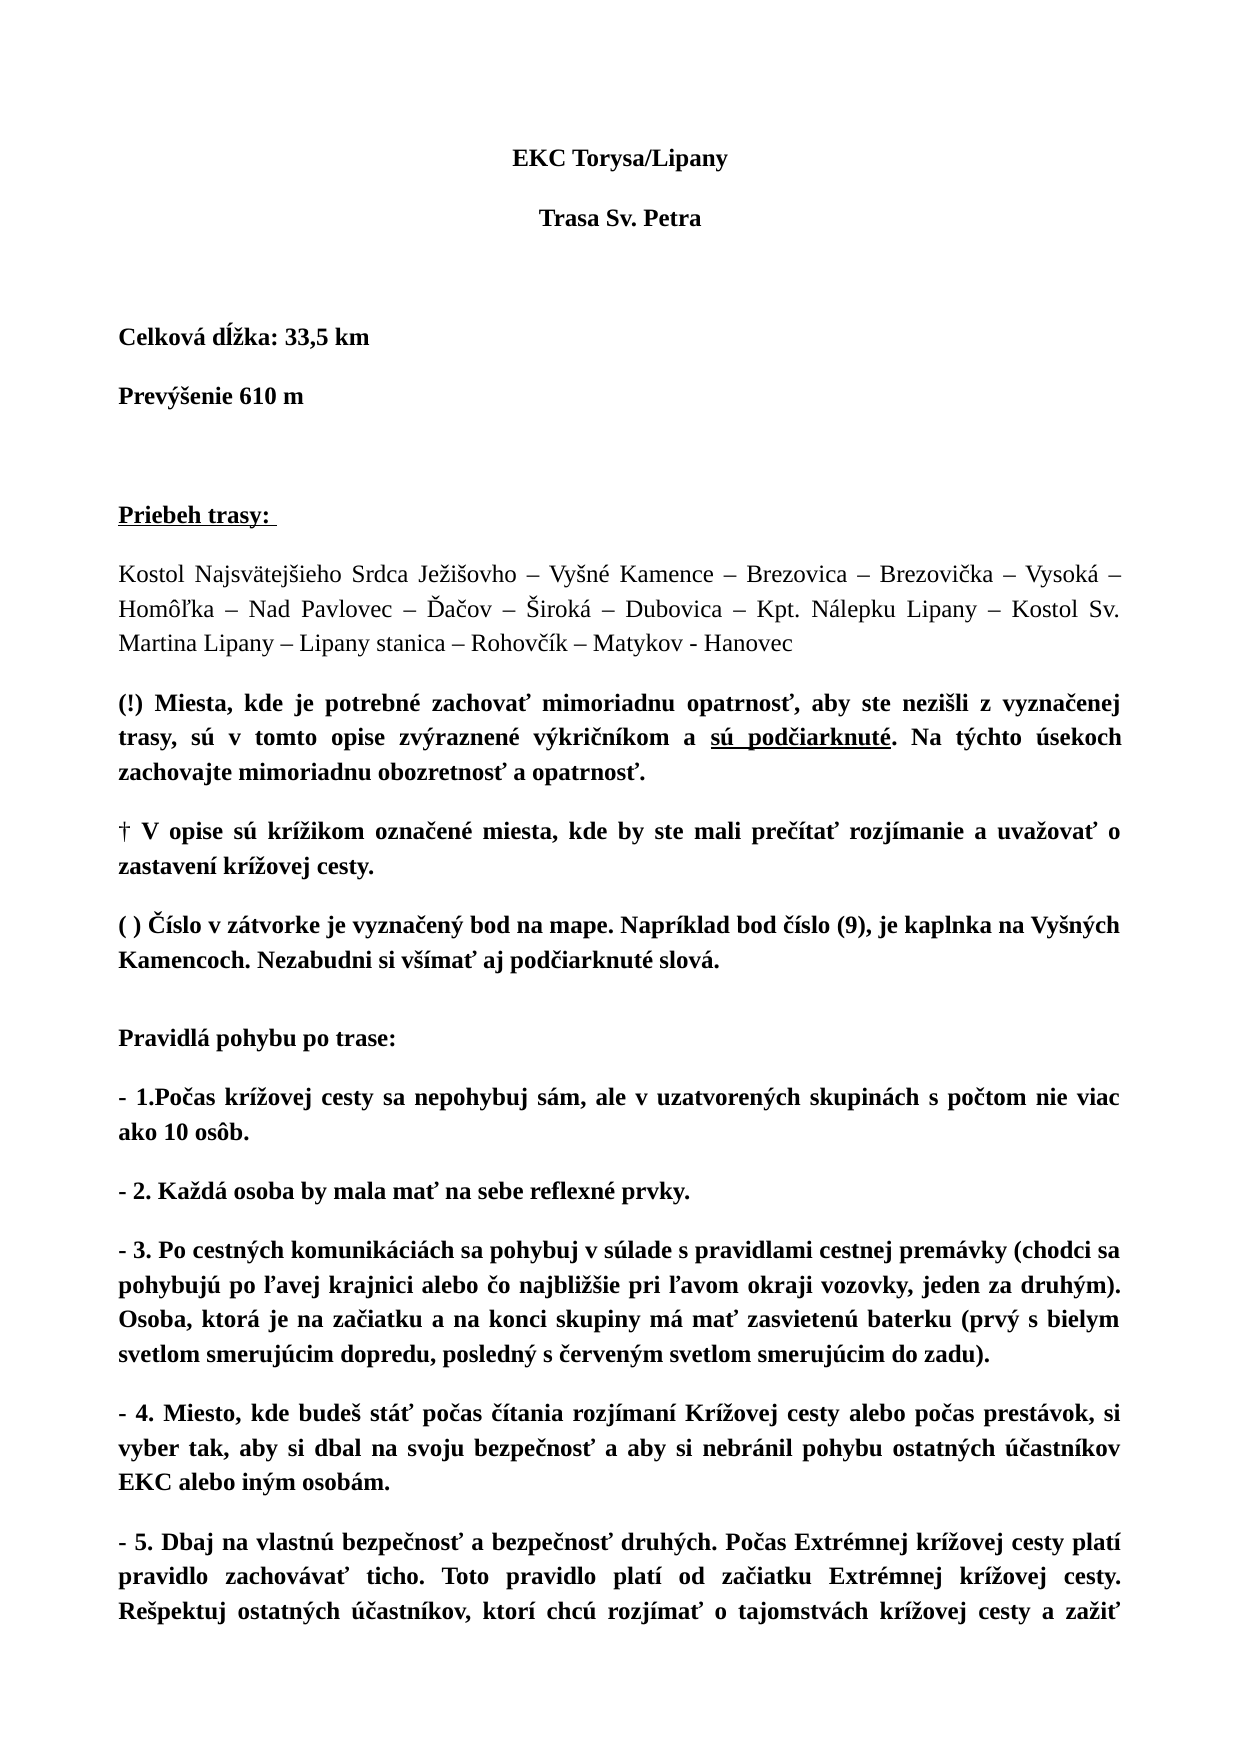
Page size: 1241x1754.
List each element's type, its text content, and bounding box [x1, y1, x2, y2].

text ( ) Číslo v zátvorke je vyznačený bod na mape. Napríklad bod číslo (9), je kaplnka na Vyšných Kamencoch. Nezabudni si všímať aj podčiarknuté slová. [118, 910, 1122, 974]
text EKC Torysa/Lipany [118, 143, 1122, 172]
text - 5. Dbaj na vlastnú bezpečnosť a bezpečnosť druhých. Počas Extrémnej krížovej cesty platí pravidlo zachovávať ticho. Toto pravidlo platí od začiatku Extrémnej krížovej cesty. Rešpektuj ostatných účastníkov, ktorí chcú rozjímať o tajomstvách krížovej cesty a zažiť [118, 1527, 1122, 1624]
text Trasa Sv. Petra [118, 203, 1122, 231]
text Priebeh trasy: [118, 500, 1122, 529]
text Pravidlá pohybu po trase: [118, 1023, 1122, 1051]
text Kostol Najsvätejšieho Srdca Ježišovho – Vyšné Kamence – Brezovica – Brezovička – Vysoká – Homôľka – Nad Pavlovec – Ďačov – Široká – Dubovica – Kpt. Nálepku Lipany – Kostol Sv. Martina Lipany – Lipany stanica – Rohovčík – Matykov - Hanovec [118, 559, 1122, 657]
text Celková dĺžka: 33,5 km [118, 322, 1122, 350]
text - 4. Miesto, kde budeš stáť počas čítania rozjímaní Krížovej cesty alebo počas prestávok, si vyber tak, aby si dbal na svoju bezpečnosť a aby si nebránil pohybu ostatných účastníkov EKC alebo iným osobám. [118, 1398, 1122, 1496]
text - 1.Počas krížovej cesty sa nepohybuj sám, ale v uzatvorených skupinách s počtom nie viac ako 10 osôb. [118, 1082, 1122, 1145]
text - 2. Každá osoba by mala mať na sebe reflexné prvky. [118, 1176, 1122, 1205]
text † V opise sú krížikom označené miesta, kde by ste mali prečítať rozjímanie a uvažovať o zastavení krížovej cesty. [118, 816, 1122, 879]
text Prevýšenie 610 m [118, 381, 1122, 410]
text (!) Miesta, kde je potrebné zachovať mimoriadnu opatrnosť, aby ste nezišli z vyznačenej trasy, sú v tomto opise zvýraznené výkričníkom a sú podčiarknuté. Na týchto úsekoch zachovajte mimoriadnu obozretnosť a opatrnosť. [118, 688, 1122, 786]
text - 3. Po cestných komunikáciách sa pohybuj v súlade s pravidlami cestnej premávky (chodci sa pohybujú po ľavej krajnici alebo čo najbližšie pri ľavom okraji vozovky, jeden za druhým). Osoba, ktorá je na začiatku a na konci skupiny má mať zasvietenú baterku (prvý s bielym svetlom smerujúcim dopredu, posledný s červeným svetlom smerujúcim do zadu). [118, 1236, 1122, 1368]
